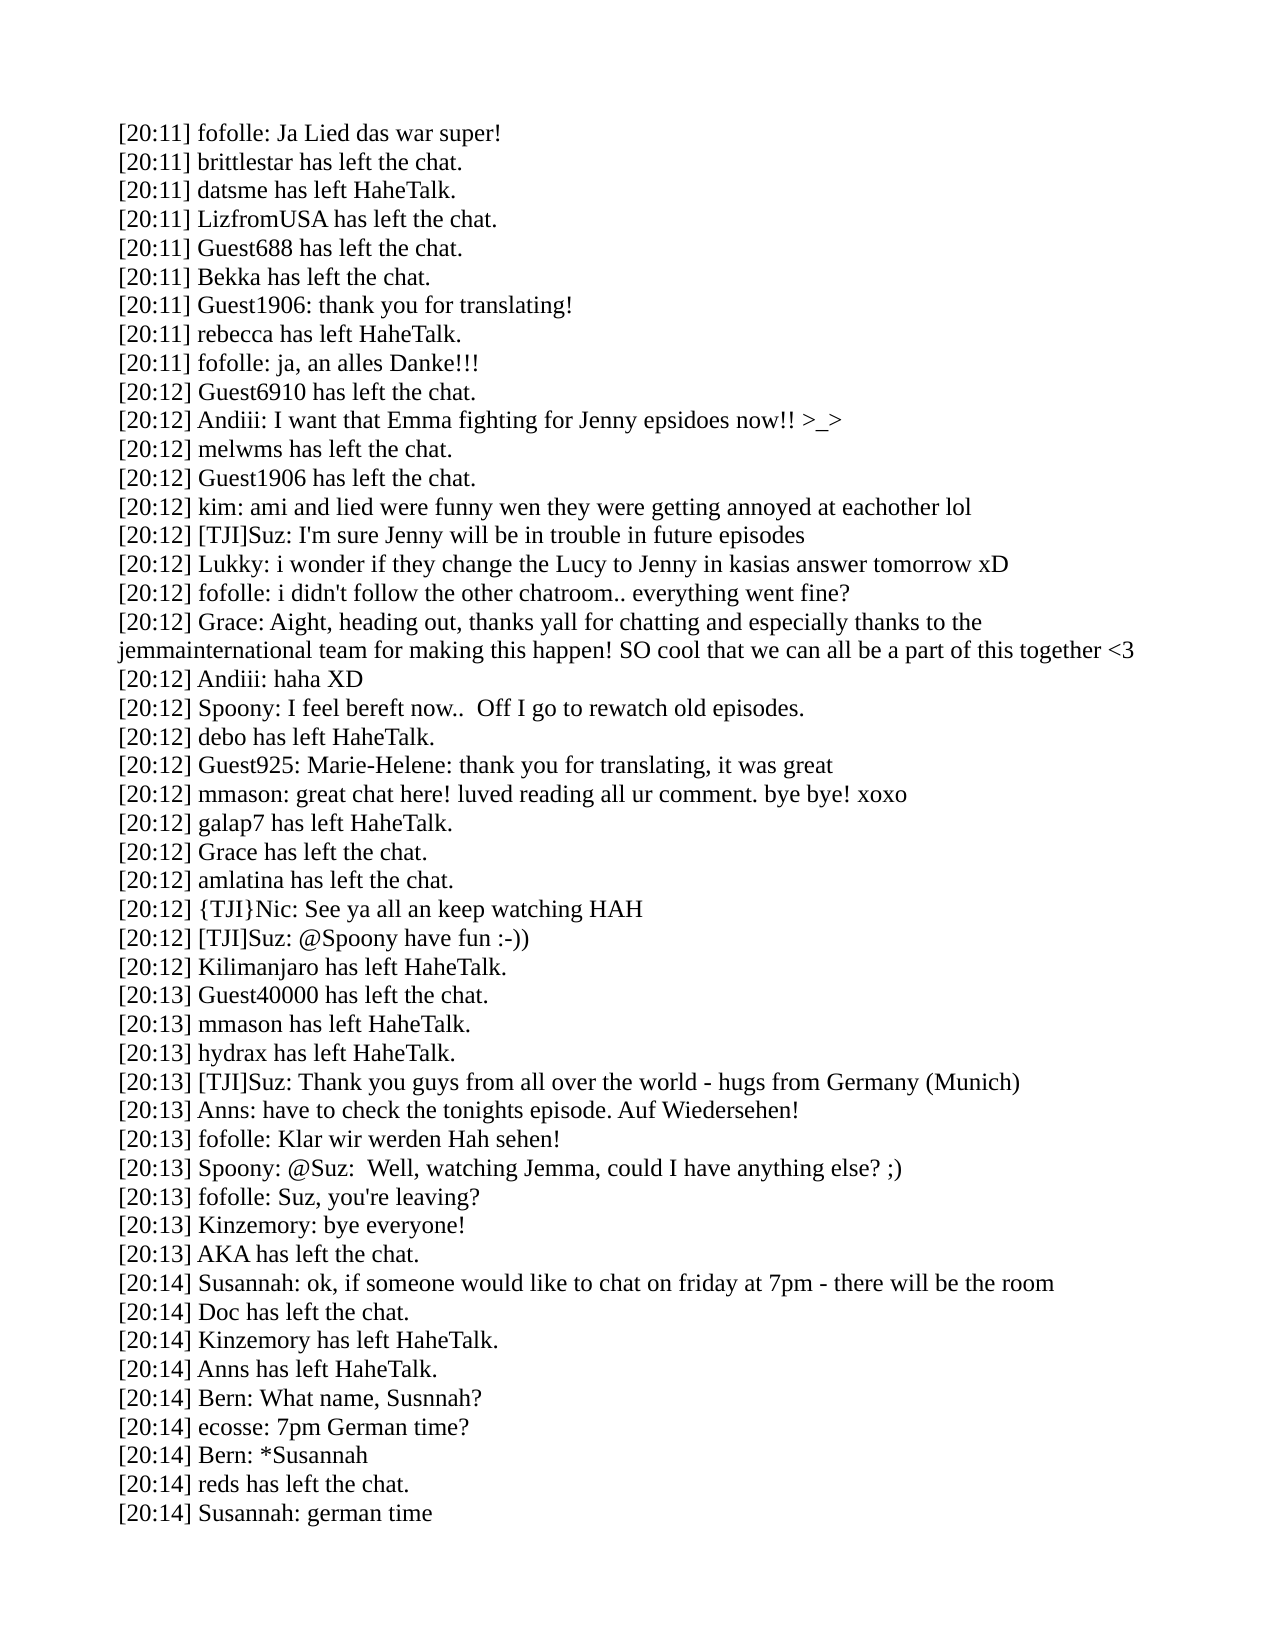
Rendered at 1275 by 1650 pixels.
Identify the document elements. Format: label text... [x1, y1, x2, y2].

text [20:13] hydrax has left HaheTalk. [118, 1038, 1157, 1067]
text [20:12] Guest6910 has left the chat. [118, 377, 1157, 406]
text [20:12] galap7 has left HaheTalk. [118, 808, 1157, 837]
text [20:14] Bern: *Susannah [118, 1441, 1157, 1469]
text [20:11] datsme has left HaheTalk. [118, 176, 1157, 204]
text [20:12] Grace: Aight, heading out, thanks yall for chatting and especially thanks to the jemmainternational team for making this happen! SO cool that we can all be a part of this together <3 [118, 607, 1157, 664]
text [20:13] fofolle: Klar wir werden Hah sehen! [118, 1124, 1157, 1153]
text [20:13] AKA has left the chat. [118, 1239, 1157, 1268]
text [20:11] fofolle: Ja Lied das war super! [118, 118, 1157, 147]
text [20:13] Spoony: @Suz: Well, watching Jemma, could I have anything else? ;) [118, 1153, 1157, 1182]
text [20:14] reds has left the chat. [118, 1469, 1157, 1498]
text [20:12] [TJI]Suz: @Spoony have fun :-)) [118, 923, 1157, 952]
text [20:12] Kilimanjaro has left HaheTalk. [118, 952, 1157, 981]
text [20:14] Kinzemory has left HaheTalk. [118, 1326, 1157, 1354]
text [20:12] Andiii: I want that Emma fighting for Jenny epsidoes now!! >_> [118, 406, 1157, 434]
text [20:12] Lukky: i wonder if they change the Lucy to Jenny in kasias answer tomorrow xD [118, 549, 1157, 578]
text [20:13] Guest40000 has left the chat. [118, 981, 1157, 1009]
text [20:13] fofolle: Suz, you're leaving? [118, 1182, 1157, 1211]
text [20:14] Anns has left HaheTalk. [118, 1354, 1157, 1383]
text [20:13] Kinzemory: bye everyone! [118, 1211, 1157, 1239]
text [20:14] Susannah: ok, if someone would like to chat on friday at 7pm - there will be the room [118, 1268, 1157, 1297]
text [20:12] Guest1906 has left the chat. [118, 463, 1157, 492]
text [20:12] kim: ami and lied were funny wen they were getting annoyed at eachother lol [118, 492, 1157, 521]
text [20:12] mmason: great chat here! luved reading all ur comment. bye bye! xoxo [118, 779, 1157, 808]
text [20:12] fofolle: i didn't follow the other chatroom.. everything went fine? [118, 578, 1157, 607]
text [20:11] rebecca has left HaheTalk. [118, 319, 1157, 348]
text [20:13] [TJI]Suz: Thank you guys from all over the world - hugs from Germany (Munich) [118, 1067, 1157, 1096]
text [20:11] Guest688 has left the chat. [118, 233, 1157, 262]
text [20:12] melwms has left the chat. [118, 434, 1157, 463]
text [20:12] Grace has left the chat. [118, 837, 1157, 866]
text [20:14] Susannah: german time [118, 1498, 1157, 1527]
text [20:11] Guest1906: thank you for translating! [118, 291, 1157, 319]
text [20:12] amlatina has left the chat. [118, 866, 1157, 894]
text [20:12] [TJI]Suz: I'm sure Jenny will be in trouble in future episodes [118, 521, 1157, 549]
text [20:12] {TJI}Nic: See ya all an keep watching HAH [118, 894, 1157, 923]
text [20:14] ecosse: 7pm German time? [118, 1412, 1157, 1441]
text [20:11] LizfromUSA has left the chat. [118, 204, 1157, 233]
text [20:12] Guest925: Marie-Helene: thank you for translating, it was great [118, 751, 1157, 779]
text [20:11] fofolle: ja, an alles Danke!!! [118, 348, 1157, 377]
text [20:12] debo has left HaheTalk. [118, 722, 1157, 751]
text [20:12] Andiii: haha XD [118, 664, 1157, 693]
text [20:13] mmason has left HaheTalk. [118, 1009, 1157, 1038]
text [20:11] Bekka has left the chat. [118, 262, 1157, 291]
text [20:13] Anns: have to check the tonights episode. Auf Wiedersehen! [118, 1096, 1157, 1124]
text [20:14] Doc has left the chat. [118, 1297, 1157, 1326]
text [20:12] Spoony: I feel bereft now.. Off I go to rewatch old episodes. [118, 693, 1157, 722]
text [20:11] brittlestar has left the chat. [118, 147, 1157, 176]
text [20:14] Bern: What name, Susnnah? [118, 1383, 1157, 1412]
